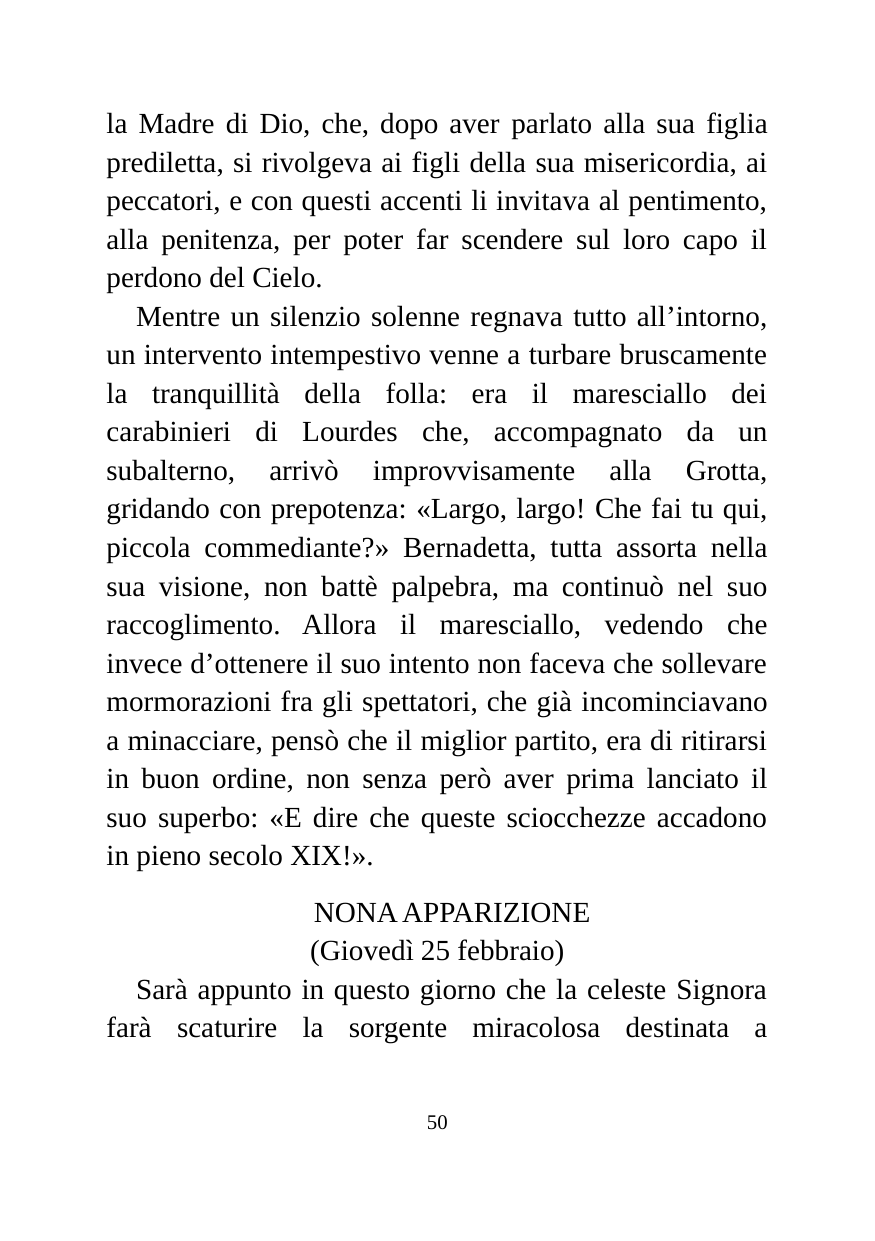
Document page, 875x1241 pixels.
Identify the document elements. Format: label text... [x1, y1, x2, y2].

text NONA APPARIZIONE (Giovedì 25 febbraio) [106, 895, 768, 967]
text Sarà appunto in questo giorno che la celeste Signora farà scaturire la sorgente miracolosa destinata a [106, 972, 768, 1044]
text la Madre di Dio, che, dopo aver parlato alla sua figlia prediletta, si rivolgeva ai figli della sua misericordia, ai peccatori, e con questi accenti li invitava al pentimento, alla penitenza, per poter far scendere sul loro capo il perdono del Cielo. [106, 106, 768, 294]
text Mentre un silenzio solenne regnava tutto all’intorno, un intervento intempestivo venne a turbare bruscamente la tranquillità della folla: era il maresciallo dei carabinieri di Lourdes che, accompagnato da un subalterno, arrivò improvvisamente alla Grotta, gridando con prepotenza: «Largo, largo! Che fai tu qui, piccola commediante?» Bernadetta, tutta assorta nella sua visione, non battè palpebra, ma continuò nel suo raccoglimento. Allora il maresciallo, vedendo che invece d’ottenere il suo intento non faceva che sollevare mormorazioni fra gli spettatori, che già incominciavano a minacciare, pensò che il miglior partito, era di ritirarsi in buon ordine, non senza però aver prima lanciato il suo superbo: «E dire che queste sciocchezze accadono in pieno secolo XIX!». [106, 299, 768, 872]
